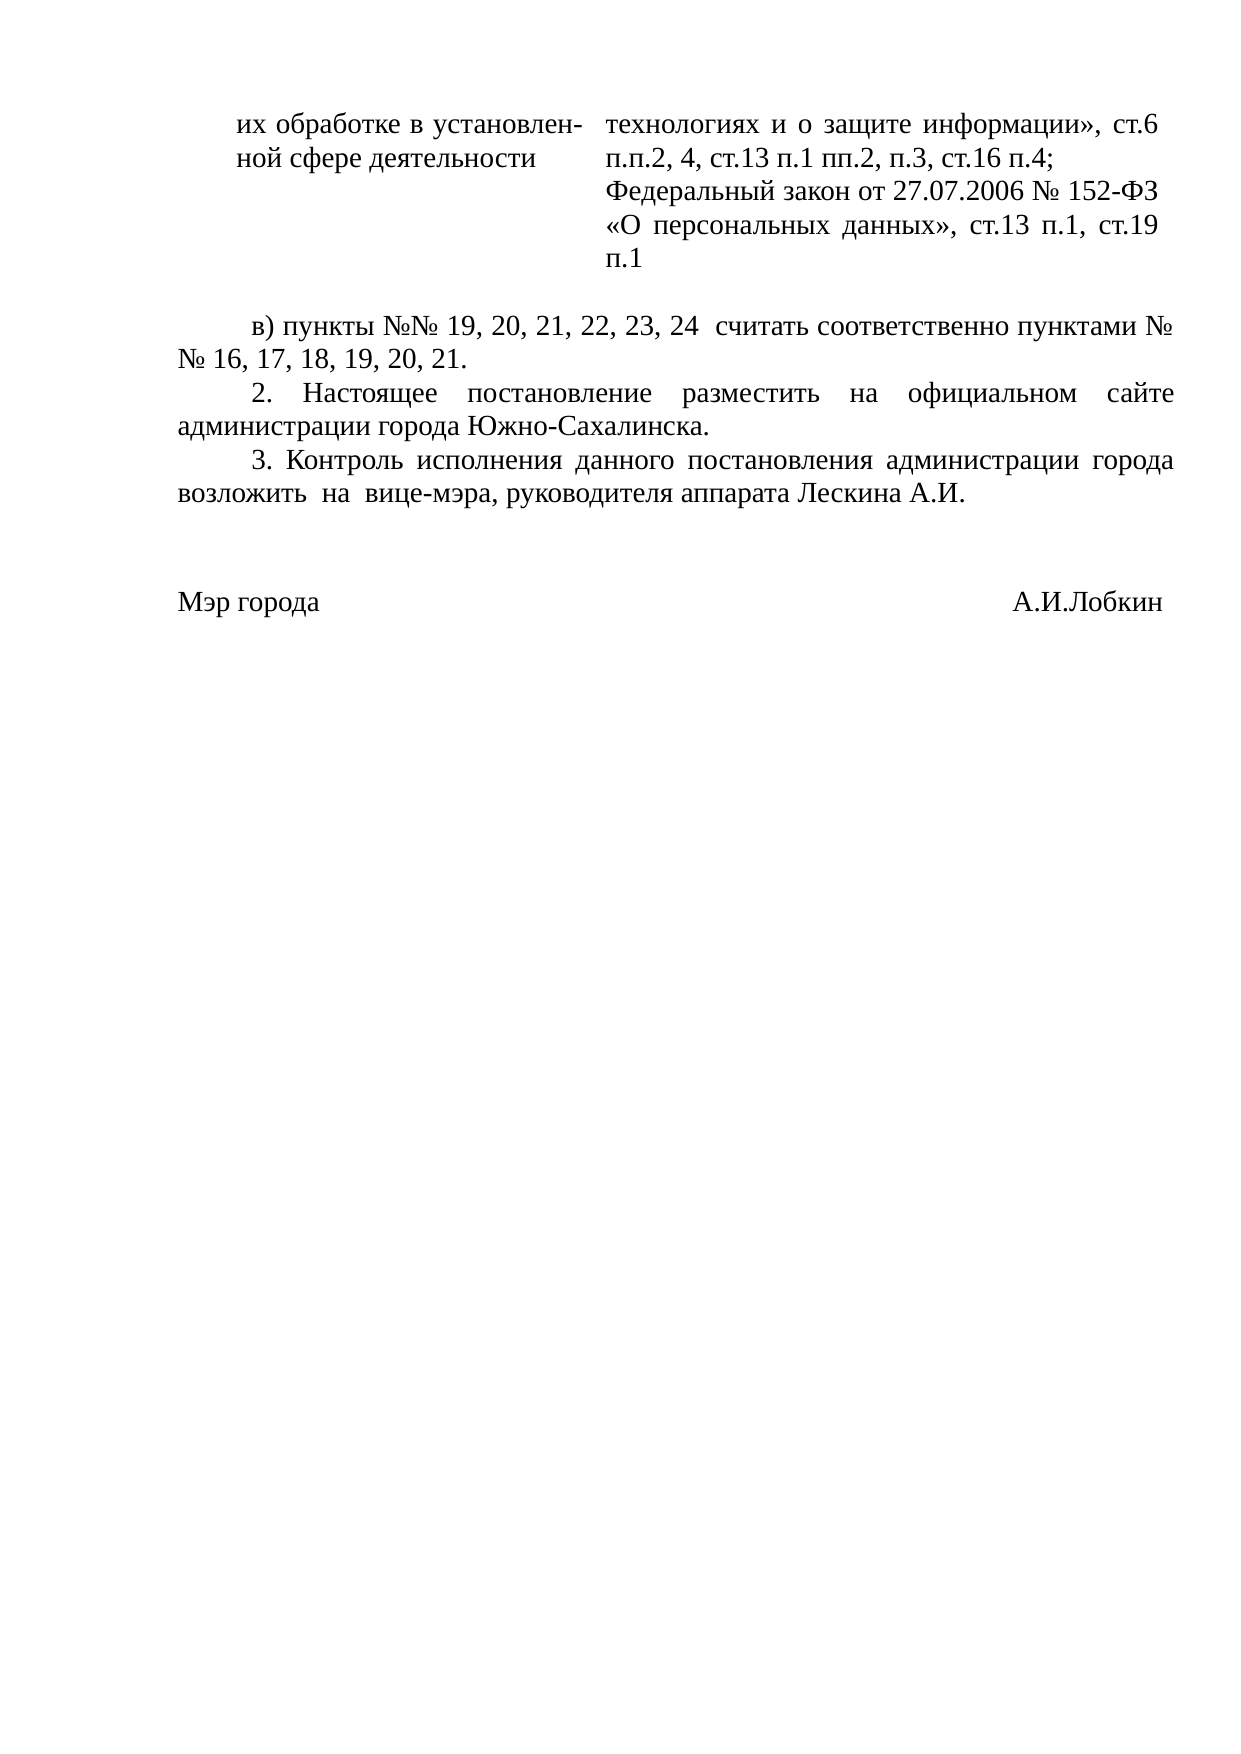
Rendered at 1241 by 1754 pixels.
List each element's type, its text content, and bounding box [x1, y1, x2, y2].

table_header их обработке в установлен-ной сфере деятельности [225, 106, 594, 274]
text 3. Контроль исполнения данного постановления администрации города возложить на вице-мэра, руководителя аппарата Лескина А.И. [177, 442, 1175, 509]
text 2. Настоящее постановление разместить на официальном сайте администрации города Южно-Сахалинска. [177, 375, 1175, 442]
text Мэр города А.И.Лобкин [177, 584, 1175, 617]
text в) пункты №№ 19, 20, 21, 22, 23, 24 считать соответственно пунктами №№ 16, 17, 18, 19, 20, 21. [177, 308, 1175, 375]
table_header [166, 106, 225, 274]
table_header технологиях и о защите информации», ст.6 п.п.2, 4, ст.13 п.1 пп.2, п.3, ст.16 п.4; Федеральный закон от 27.07.2006 № 152-ФЗ «О персональных данных», ст.13 п.1, ст.19 п.1 [594, 106, 1170, 274]
